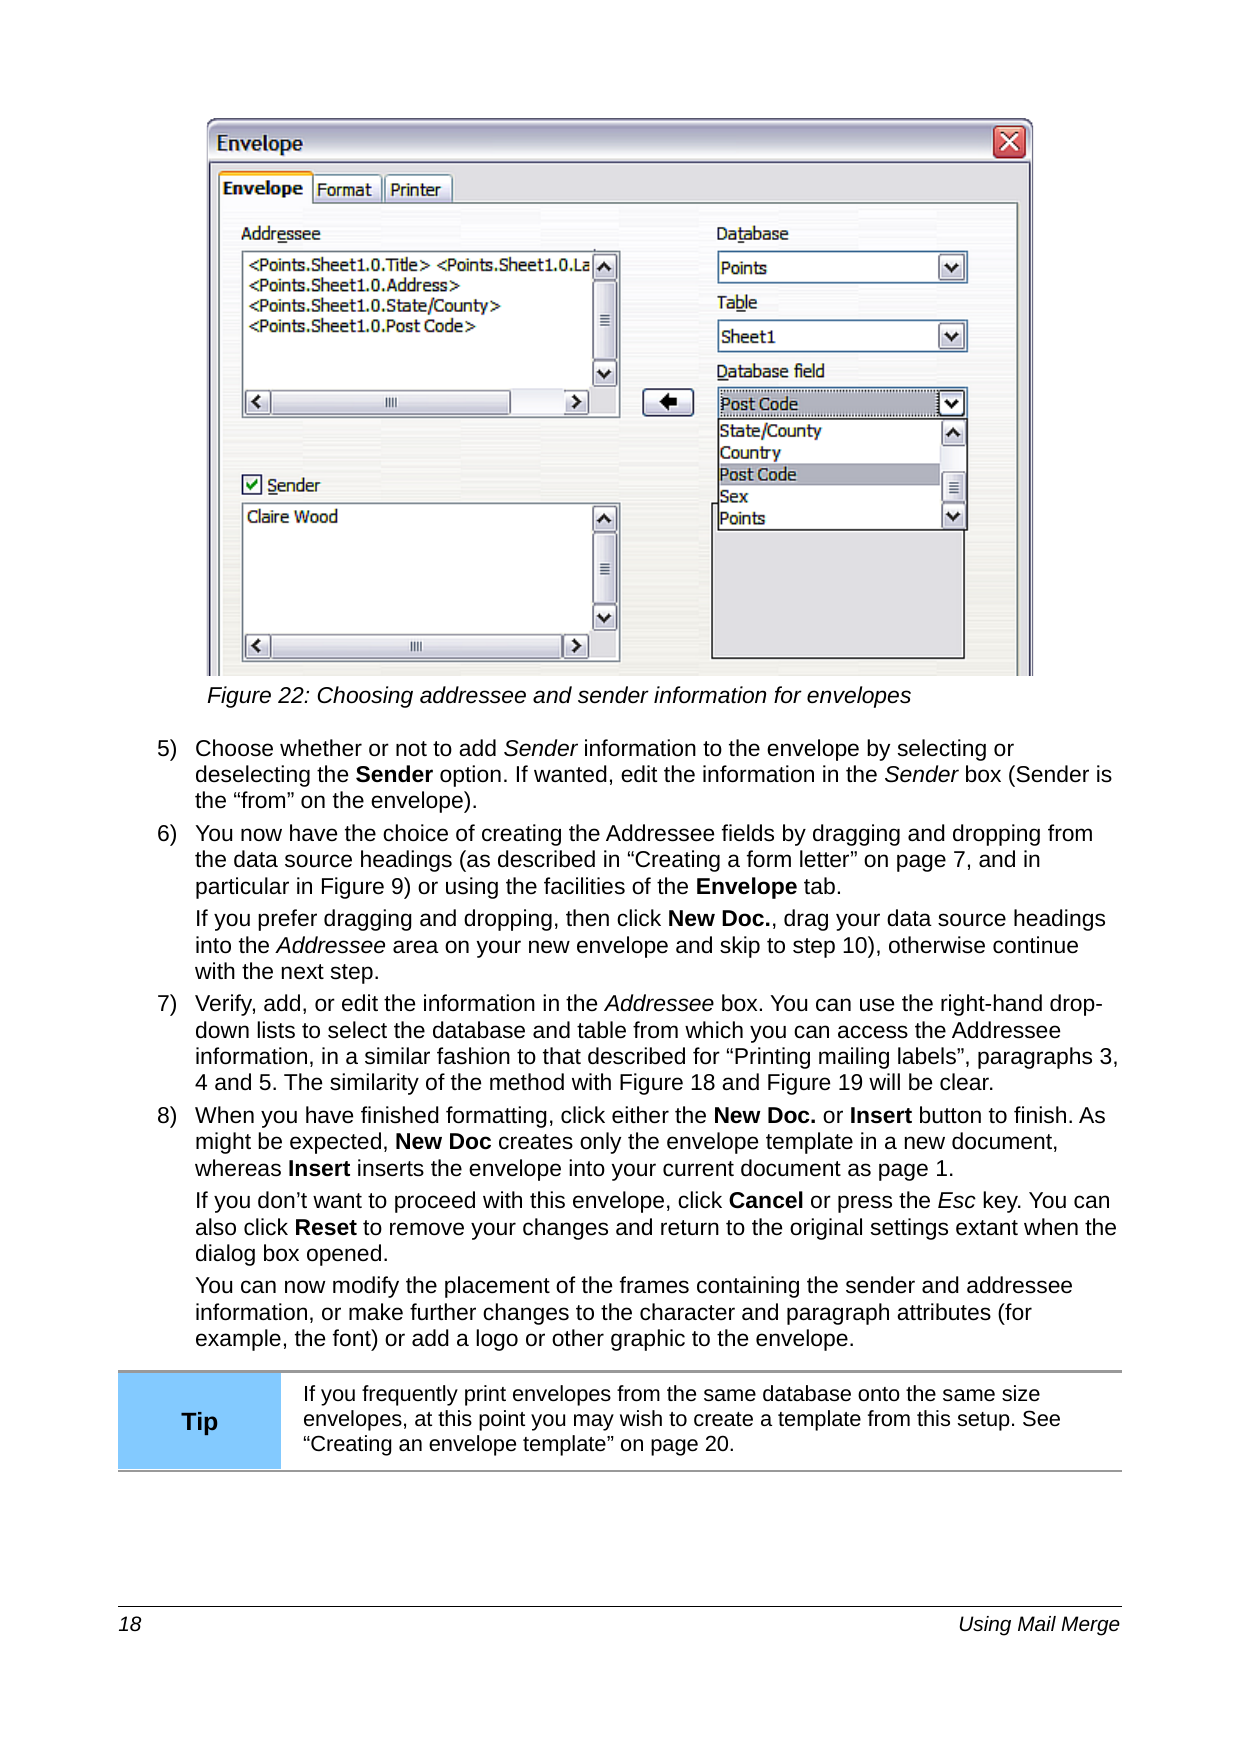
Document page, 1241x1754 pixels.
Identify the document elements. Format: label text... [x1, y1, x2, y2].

list When you have finished formatting, click either the New Doc. or Insert button to finish. As might be expected, New Doc creates only the envelope template in a new document, whereas Insert inserts the envelope into your current document as page 1. [177, 1102, 1122, 1181]
list If you prefer dragging and dropping, then click New Doc., drag your data source headings into the Addressee area on your new envelope and skip to step 10), otherwise continue with the next step. [195, 905, 1122, 984]
list You now have the choice of creating the Addressee fields by dragging and dropping from the data source headings (as described in “Creating a form letter” on page 7, and in particular in Figure 9) or using the facilities of the Envelope tab. [177, 820, 1122, 899]
list You can now modify the placement of the frames containing the sender and addressee information, or make further changes to the character and paragraph attributes (for example, the font) or add a logo or other graphic to the envelope. [195, 1272, 1122, 1351]
table_header If you frequently print envelopes from the same database onto the same size envelopes, at this point you may wish to create a template from this setup. See “Creating an envelope template” on page 20. [281, 1373, 1122, 1469]
text Figure 22: Choosing addressee and sender information for envelopes [207, 682, 1033, 708]
list Choose whether or not to add Sender information to the envelope by selecting or deselecting the Sender option. If wanted, edit the information in the Sender box (Sender is the “from” on the envelope). [177, 735, 1122, 814]
list Verify, add, or edit the information in the Addressee box. You can use the right-hand drop-down lists to select the database and table from which you can access the Addressee information, in a similar fashion to that described for “Printing mailing labels”, paragraphs 3, 4 and 5. The similarity of the method with Figure 18 and Figure 19 will be clear. [177, 990, 1122, 1096]
table_header Tip [118, 1373, 281, 1469]
list If you don’t want to proceed with this envelope, click Cancel or press the Esc key. You can also click Reset to remove your changes and return to the original settings extant when the dialog box opened. [195, 1187, 1122, 1266]
picture [206, 118, 1034, 676]
